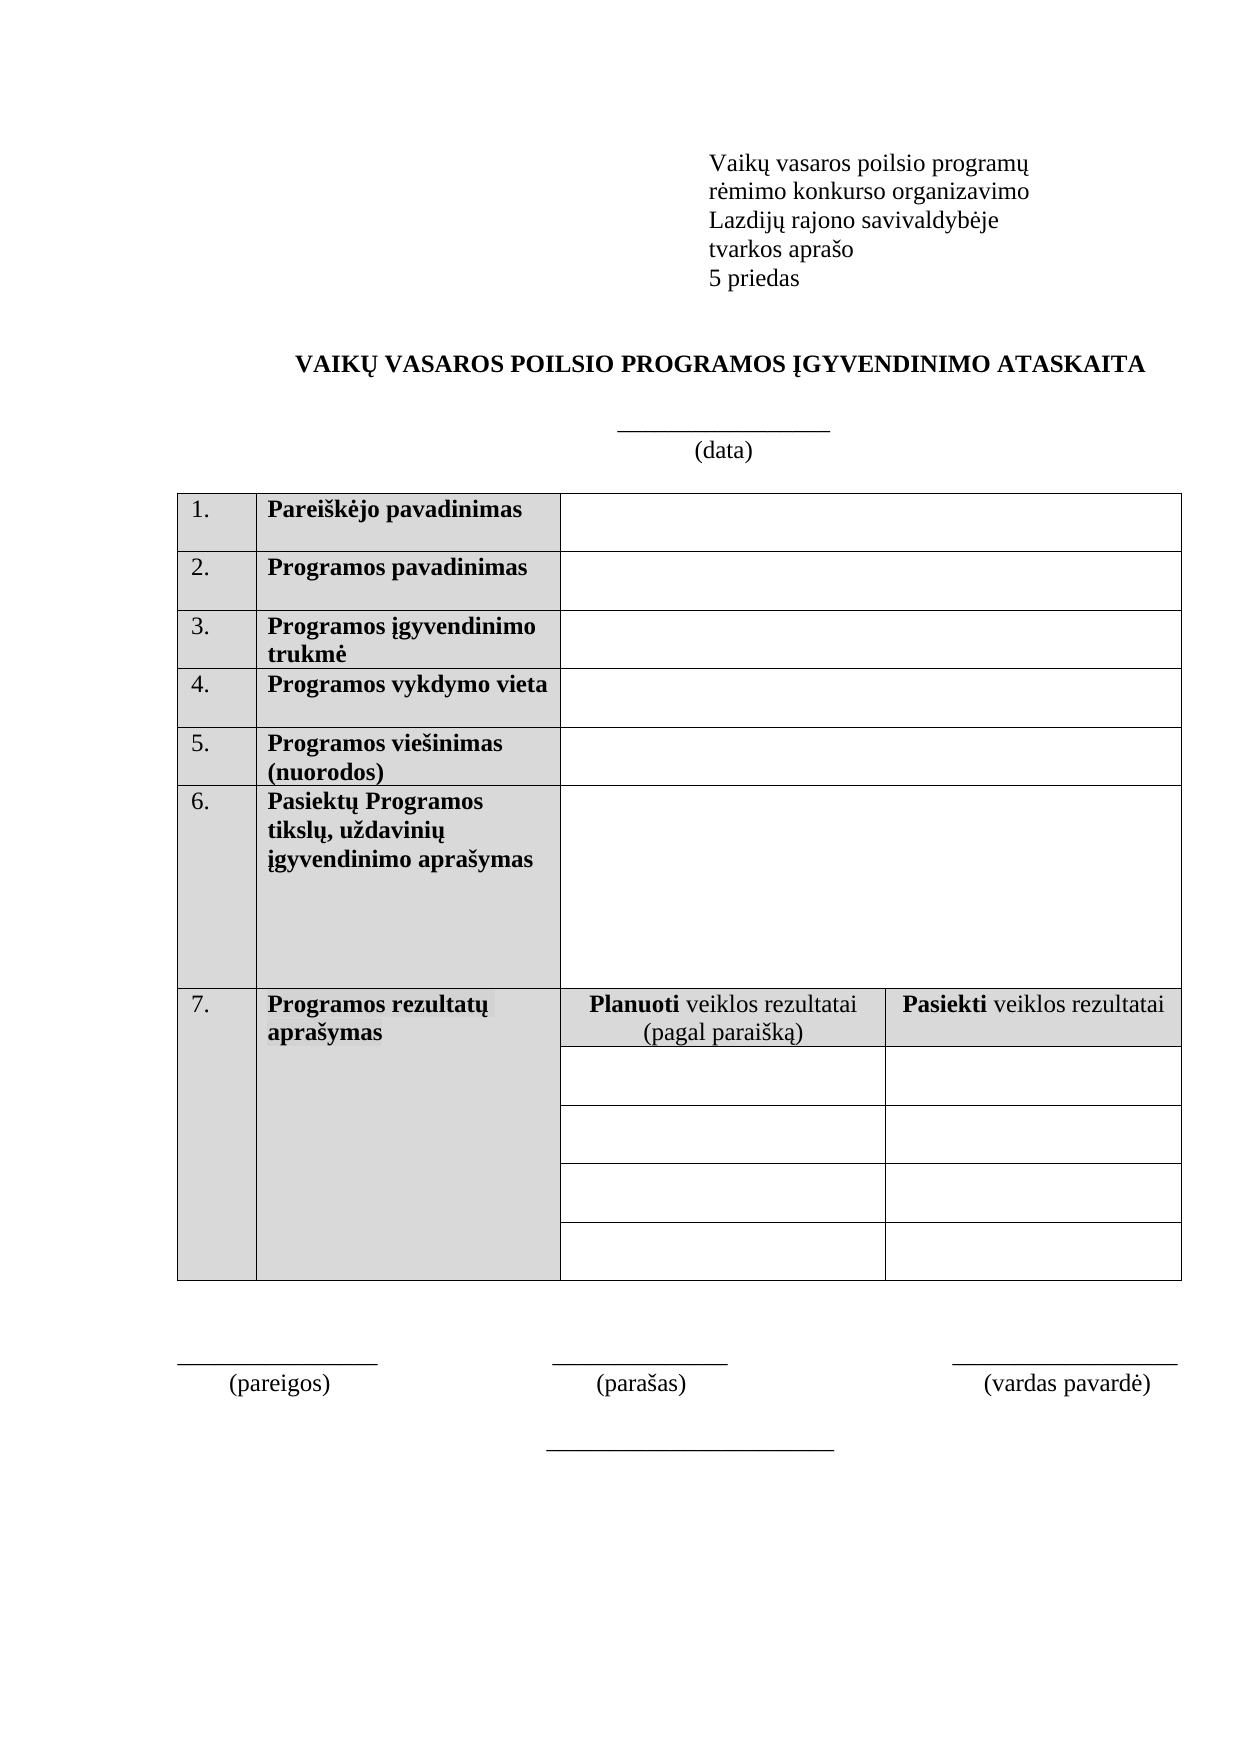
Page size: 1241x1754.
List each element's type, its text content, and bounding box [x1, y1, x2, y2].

table_cell Programos įgyvendinimo trukmė [257, 611, 560, 668]
table_cell Programos vykdymo vieta [257, 669, 560, 727]
text ________________ ______________ __________________ [177, 1339, 1181, 1368]
text _______________________ [546, 1425, 1181, 1454]
table_cell [561, 728, 1181, 785]
table_header 1. [178, 494, 256, 551]
table_header Pareiškėjo pavadinimas [257, 494, 560, 551]
text _________________ [177, 406, 1181, 435]
table_cell [886, 1164, 1181, 1222]
table_cell Programos pavadinimas [257, 552, 560, 610]
table_header [561, 494, 1181, 551]
table_cell [561, 1106, 885, 1163]
text 5 priedas [177, 263, 1181, 291]
table_cell 6. [178, 786, 256, 988]
table_cell 7. [178, 989, 256, 1280]
table_cell Pasiekti veiklos rezultatai [886, 989, 1181, 1046]
text (data) [177, 435, 1181, 464]
table_cell [886, 1223, 1181, 1280]
text Lazdijų rajono savivaldybėje [177, 205, 1181, 234]
table_cell 5. [178, 728, 256, 785]
table_cell [561, 1164, 885, 1222]
text tvarkos aprašo [177, 234, 1181, 263]
text VAIKŲ VASAROS POILSIO PROGRAMOS ĮGYVENDINIMO ATASKAITA [177, 349, 1181, 378]
table_cell [561, 1047, 885, 1105]
table_cell [886, 1106, 1181, 1163]
table_cell [886, 1047, 1181, 1105]
table_cell [561, 552, 1181, 610]
table_cell Programos viešinimas (nuorodos) [257, 728, 560, 785]
table_cell [561, 611, 1181, 668]
table_cell 3. [178, 611, 256, 668]
text Vaikų vasaros poilsio programų [177, 148, 1181, 176]
table_cell 4. [178, 669, 256, 727]
table_cell Programos rezultatų aprašymas [257, 989, 560, 1280]
text (pareigos) (parašas) (vardas pavardė) [177, 1368, 1181, 1396]
table_cell Pasiektų Programos tikslų, uždavinių įgyvendinimo aprašymas [257, 786, 560, 988]
table_cell [561, 669, 1181, 727]
table_cell [561, 1223, 885, 1280]
table_cell [561, 786, 1181, 988]
text rėmimo konkurso organizavimo [177, 176, 1181, 205]
table_cell 2. [178, 552, 256, 610]
table_cell Planuoti veiklos rezultatai (pagal paraišką) [561, 989, 885, 1046]
